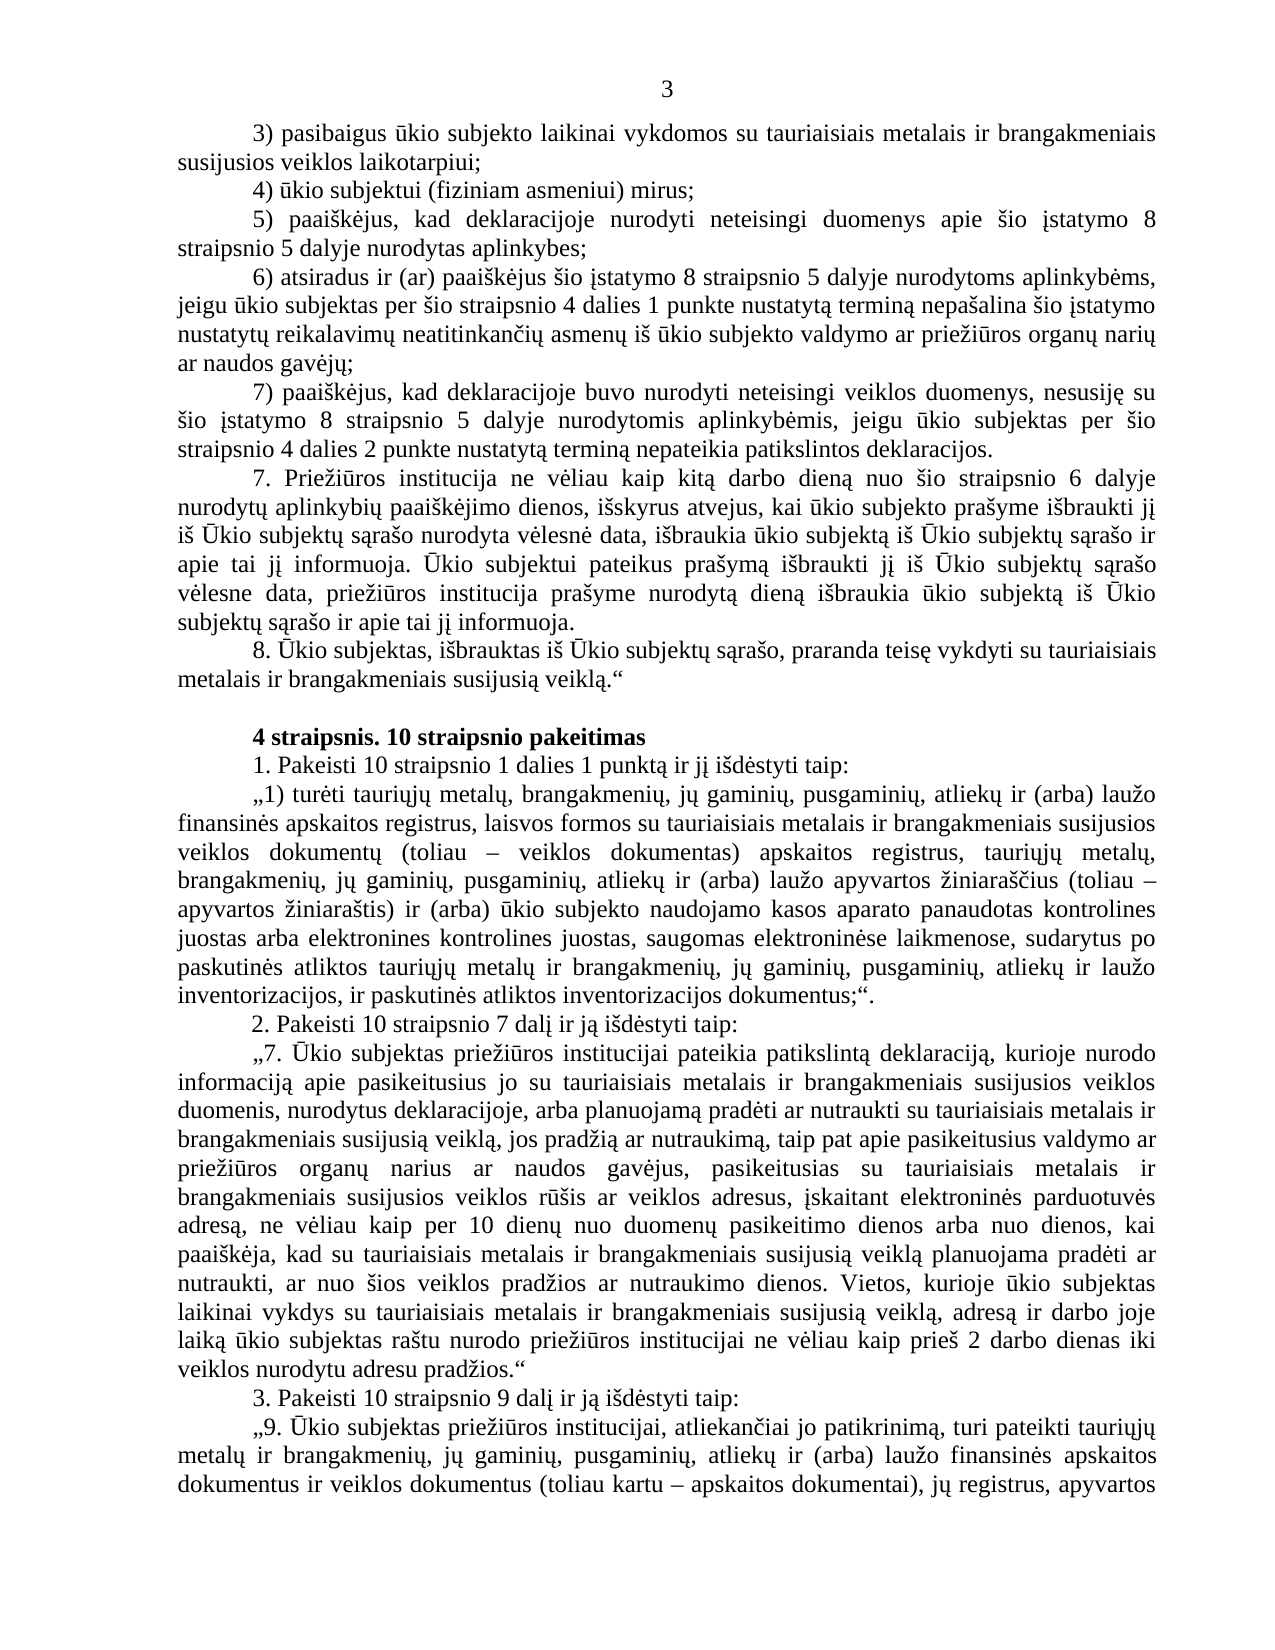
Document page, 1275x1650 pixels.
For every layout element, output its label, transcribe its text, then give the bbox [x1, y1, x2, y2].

text 4 straipsnis. 10 straipsnio pakeitimas [252, 722, 1157, 751]
text 6) atsiradus ir (ar) paaiškėjus šio įstatymo 8 straipsnio 5 dalyje nurodytoms aplinkybėms, jeigu ūkio subjektas per šio straipsnio 4 dalies 1 punkte nustatytą terminą nepašalina šio įstatymo nustatytų reikalavimų neatitinkančių asmenų iš ūkio subjekto valdymo ar priežiūros organų narių ar naudos gavėjų; [177, 262, 1157, 377]
text 3. Pakeisti 10 straipsnio 9 dalį ir ją išdėstyti taip: [177, 1383, 1157, 1412]
text 7. Priežiūros institucija ne vėliau kaip kitą darbo dieną nuo šio straipsnio 6 dalyje nurodytų aplinkybių paaiškėjimo dienos, išskyrus atvejus, kai ūkio subjekto prašyme išbraukti jį iš Ūkio subjektų sąrašo nurodyta vėlesnė data, išbraukia ūkio subjektą iš Ūkio subjektų sąrašo ir apie tai jį informuoja. Ūkio subjektui pateikus prašymą išbraukti jį iš Ūkio subjektų sąrašo vėlesne data, priežiūros institucija prašyme nurodytą dieną išbraukia ūkio subjektą iš Ūkio subjektų sąrašo ir apie tai jį informuoja. [177, 463, 1157, 636]
text 5) paaiškėjus, kad deklaracijoje nurodyti neteisingi duomenys apie šio įstatymo 8 straipsnio 5 dalyje nurodytas aplinkybes; [177, 204, 1157, 262]
text 2. Pakeisti 10 straipsnio 7 dalį ir ją išdėstyti taip: [177, 1009, 1157, 1038]
text 8. Ūkio subjektas, išbrauktas iš Ūkio subjektų sąrašo, praranda teisę vykdyti su tauriaisiais metalais ir brangakmeniais susijusią veiklą.“ [177, 636, 1157, 693]
text „9. Ūkio subjektas priežiūros institucijai, atliekančiai jo patikrinimą, turi pateikti tauriųjų metalų ir brangakmenių, jų gaminių, pusgaminių, atliekų ir (arba) laužo finansinės apskaitos dokumentus ir veiklos dokumentus (toliau kartu – apskaitos dokumentai), jų registrus, apyvartos [177, 1412, 1157, 1498]
text „1) turėti tauriųjų metalų, brangakmenių, jų gaminių, pusgaminių, atliekų ir (arba) laužo finansinės apskaitos registrus, laisvos formos su tauriaisiais metalais ir brangakmeniais susijusios veiklos dokumentų (toliau – veiklos dokumentas) apskaitos registrus, tauriųjų metalų, brangakmenių, jų gaminių, pusgaminių, atliekų ir (arba) laužo apyvartos žiniaraščius (toliau – apyvartos žiniaraštis) ir (arba) ūkio subjekto naudojamo kasos aparato panaudotas kontrolines juostas arba elektronines kontrolines juostas, saugomas elektroninėse laikmenose, sudarytus po paskutinės atliktos tauriųjų metalų ir brangakmenių, jų gaminių, pusgaminių, atliekų ir laužo inventorizacijos, ir paskutinės atliktos inventorizacijos dokumentus;“. [177, 779, 1157, 1009]
text 3) pasibaigus ūkio subjekto laikinai vykdomos su tauriaisiais metalais ir brangakmeniais susijusios veiklos laikotarpiui; [177, 118, 1157, 176]
text 4) ūkio subjektui (fiziniam asmeniui) mirus; [177, 176, 1157, 204]
text „7. Ūkio subjektas priežiūros institucijai pateikia patikslintą deklaraciją, kurioje nurodo informaciją apie pasikeitusius jo su tauriaisiais metalais ir brangakmeniais susijusios veiklos duomenis, nurodytus deklaracijoje, arba planuojamą pradėti ar nutraukti su tauriaisiais metalais ir brangakmeniais susijusią veiklą, jos pradžią ar nutraukimą, taip pat apie pasikeitusius valdymo ar priežiūros organų narius ar naudos gavėjus, pasikeitusias su tauriaisiais metalais ir brangakmeniais susijusios veiklos rūšis ar veiklos adresus, įskaitant elektroninės parduotuvės adresą, ne vėliau kaip per 10 dienų nuo duomenų pasikeitimo dienos arba nuo dienos, kai paaiškėja, kad su tauriaisiais metalais ir brangakmeniais susijusią veiklą planuojama pradėti ar nutraukti, ar nuo šios veiklos pradžios ar nutraukimo dienos. Vietos, kurioje ūkio subjektas laikinai vykdys su tauriaisiais metalais ir brangakmeniais susijusią veiklą, adresą ir darbo joje laiką ūkio subjektas raštu nurodo priežiūros institucijai ne vėliau kaip prieš 2 darbo dienas iki veiklos nurodytu adresu pradžios.“ [177, 1038, 1157, 1383]
text 1. Pakeisti 10 straipsnio 1 dalies 1 punktą ir jį išdėstyti taip: [177, 751, 1157, 779]
text 7) paaiškėjus, kad deklaracijoje buvo nurodyti neteisingi veiklos duomenys, nesusiję su šio įstatymo 8 straipsnio 5 dalyje nurodytomis aplinkybėmis, jeigu ūkio subjektas per šio straipsnio 4 dalies 2 punkte nustatytą terminą nepateikia patikslintos deklaracijos. [177, 377, 1157, 463]
